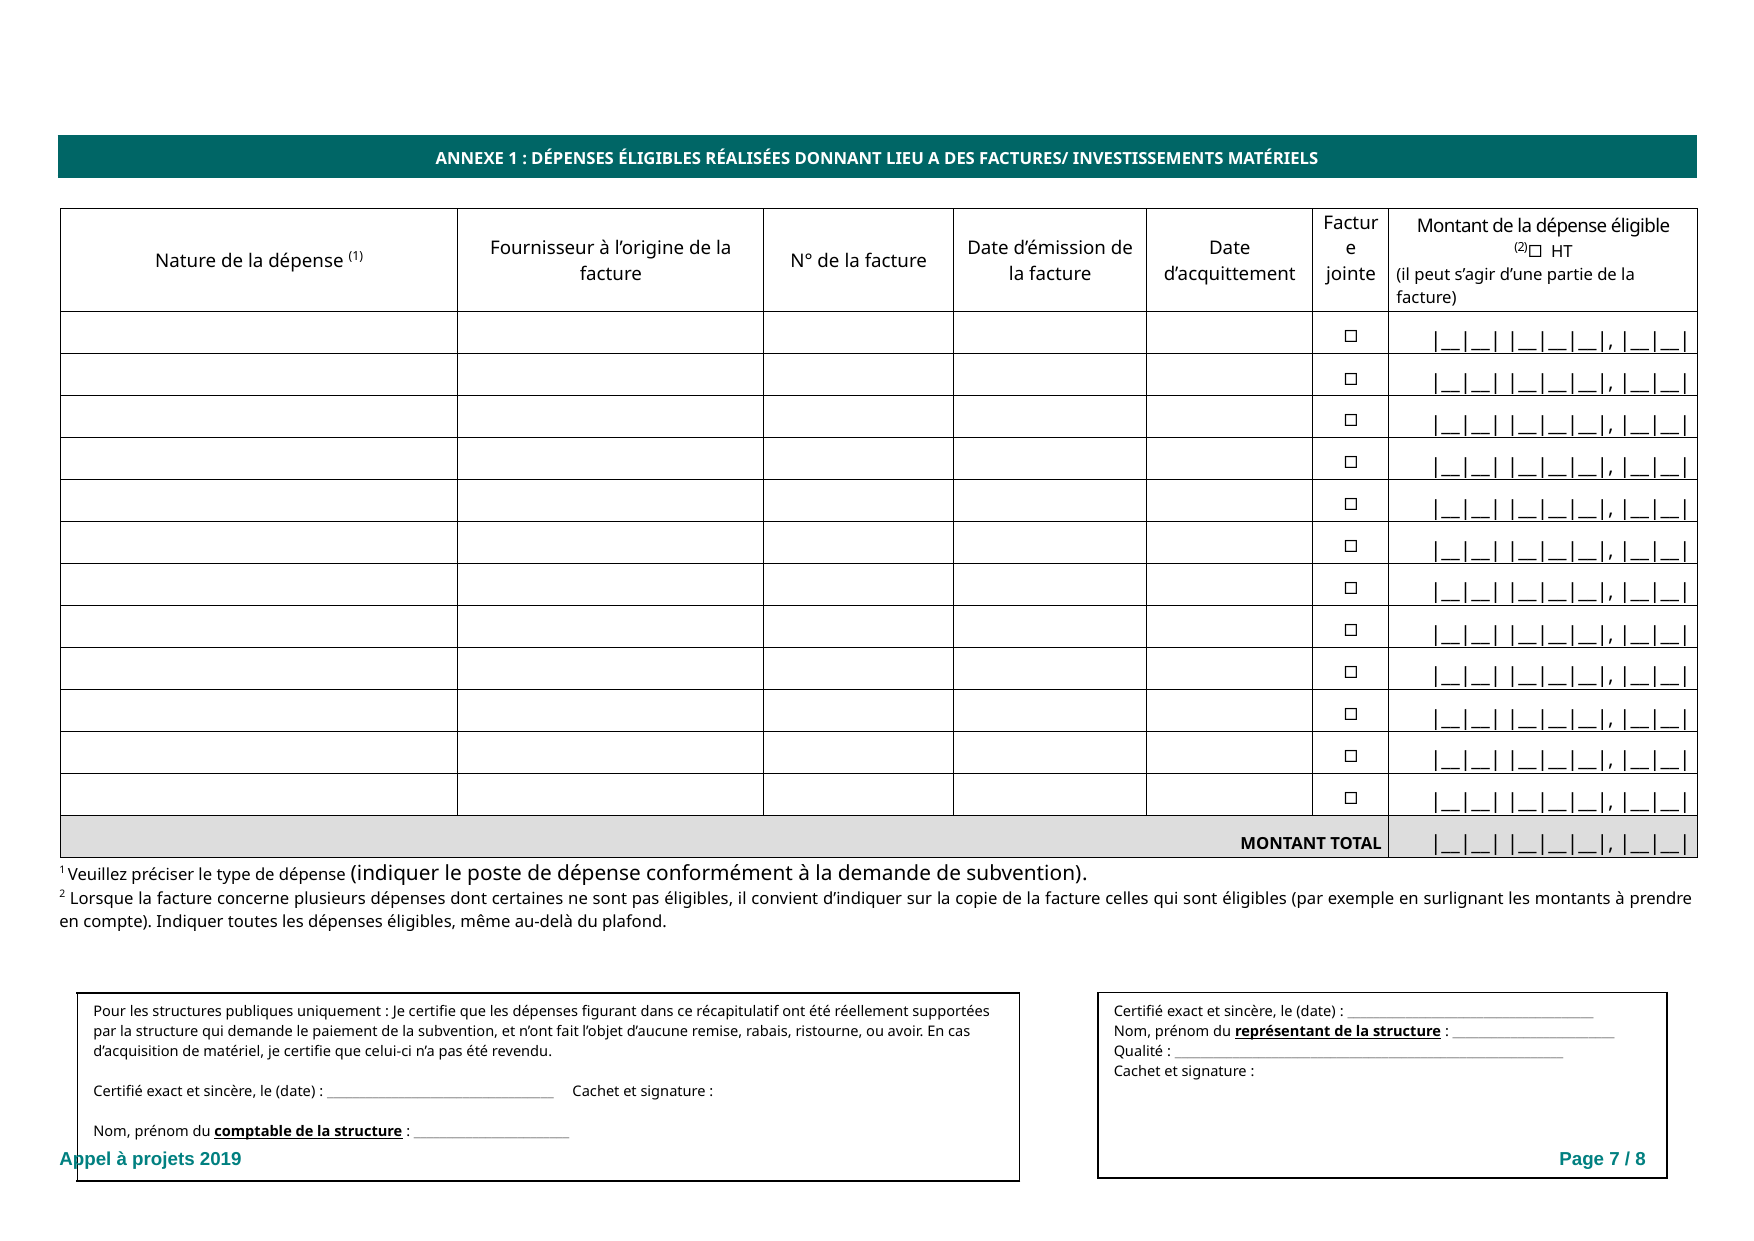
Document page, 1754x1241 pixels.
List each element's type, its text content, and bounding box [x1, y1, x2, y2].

table_cell  [1313, 606, 1388, 647]
table_cell [954, 774, 1146, 815]
table_cell [764, 774, 953, 815]
text Nom, prénom du comptable de la structure : ________________________ [93, 1121, 1004, 1141]
table_cell [458, 606, 763, 647]
table_cell [764, 396, 953, 437]
table_cell [458, 312, 763, 353]
table_cell MONTANT TOTAL [61, 816, 1388, 857]
table_cell |__|__| |__|__|__|, |__|__| [1389, 690, 1697, 731]
table_cell |__|__| |__|__|__|, |__|__| [1389, 480, 1697, 521]
table_cell [458, 774, 763, 815]
table_cell [954, 606, 1146, 647]
table_cell [458, 564, 763, 605]
table_cell [458, 648, 763, 689]
table_header Date d’émission de la facture [954, 209, 1146, 311]
text 1 Veuillez préciser le type de dépense (indiquer le poste de dépense conformément à la demande de subvention). [59, 858, 1695, 886]
table_cell  [1313, 312, 1388, 353]
table_cell [61, 312, 457, 353]
table_cell [764, 480, 953, 521]
table_cell [764, 438, 953, 479]
table_cell [954, 522, 1146, 563]
table_cell [1147, 396, 1312, 437]
table_cell [764, 690, 953, 731]
table_cell [61, 438, 457, 479]
table_cell [458, 396, 763, 437]
table_cell [458, 522, 763, 563]
table_cell [954, 312, 1146, 353]
table_cell [954, 732, 1146, 773]
table_cell [1147, 564, 1312, 605]
table_cell [764, 606, 953, 647]
table_cell [1147, 522, 1312, 563]
table_cell [764, 522, 953, 563]
table_cell [954, 438, 1146, 479]
table_cell [954, 480, 1146, 521]
table_cell [954, 396, 1146, 437]
table_header ANNEXE 1 : Dépenses éligibles réalisées donnant lieu a des factures/ investissements matériels [61, 138, 1693, 175]
table_cell  [1313, 480, 1388, 521]
table_cell [764, 564, 953, 605]
table_cell [61, 606, 457, 647]
table_header Date d’acquittement [1147, 209, 1312, 311]
table_cell [954, 564, 1146, 605]
table_cell [61, 690, 457, 731]
table_cell [61, 732, 457, 773]
table_cell |__|__| |__|__|__|, |__|__| [1389, 816, 1697, 857]
table_header Fournisseur à l’origine de la facture [458, 209, 763, 311]
table_cell [458, 438, 763, 479]
table_cell  [1313, 438, 1388, 479]
text Qualité : ____________________________________________________________ [1113, 1041, 1651, 1060]
table_cell [954, 648, 1146, 689]
table_cell |__|__| |__|__|__|, |__|__| [1389, 354, 1697, 395]
table_cell [1147, 438, 1312, 479]
table_cell |__|__| |__|__|__|, |__|__| [1389, 312, 1697, 353]
table_cell [61, 354, 457, 395]
table_cell [61, 564, 457, 605]
table_cell |__|__| |__|__|__|, |__|__| [1389, 438, 1697, 479]
table_cell  [1313, 732, 1388, 773]
table_cell [954, 354, 1146, 395]
table_cell [1147, 312, 1312, 353]
table_cell  [1313, 690, 1388, 731]
table_cell |__|__| |__|__|__|, |__|__| [1389, 396, 1697, 437]
table_cell [1147, 690, 1312, 731]
table_cell |__|__| |__|__|__|, |__|__| [1389, 606, 1697, 647]
table_cell [458, 354, 763, 395]
text 2 Lorsque la facture concerne plusieurs dépenses dont certaines ne sont pas éligibles, il convient d’indiquer sur la copie de la facture celles qui sont éligibles (par exemple en surlignant les montants à prendre en compte). Indiquer toutes les dépenses éligibles, même au-delà du plafond. [59, 886, 1695, 932]
table_header Facture jointe [1313, 209, 1388, 311]
table_cell [1147, 606, 1312, 647]
table_cell |__|__| |__|__|__|, |__|__| [1389, 522, 1697, 563]
table_cell  [1313, 396, 1388, 437]
table_cell  [1313, 564, 1388, 605]
text Nom, prénom du représentant de la structure : _________________________ [1113, 1021, 1651, 1041]
table_cell [1147, 354, 1312, 395]
table_cell  [1313, 522, 1388, 563]
table_cell [764, 354, 953, 395]
text Cachet et signature : [1113, 1060, 1651, 1080]
table_cell [954, 690, 1146, 731]
table_cell  [1313, 354, 1388, 395]
table_cell [1147, 774, 1312, 815]
table_cell [458, 732, 763, 773]
table_cell [458, 690, 763, 731]
table_cell  [1313, 648, 1388, 689]
table_cell [458, 480, 763, 521]
table_cell |__|__| |__|__|__|, |__|__| [1389, 648, 1697, 689]
table_cell [1147, 480, 1312, 521]
table_cell [1147, 732, 1312, 773]
text Certifié exact et sincère, le (date) : ___________________________________ Cachet et signature : [93, 1081, 1004, 1101]
table_cell [61, 648, 457, 689]
table_header Nature de la dépense (1) [61, 209, 457, 311]
table_cell [764, 312, 953, 353]
text Certifié exact et sincère, le (date) : ______________________________________ [1113, 1001, 1651, 1021]
table_cell [61, 774, 457, 815]
table_header Montant de la dépense éligible (2)HT (il peut s’agir d’une partie de la facture) [1389, 209, 1697, 311]
table_cell  [1313, 774, 1388, 815]
table_cell [61, 522, 457, 563]
table_cell |__|__| |__|__|__|, |__|__| [1389, 774, 1697, 815]
table_cell [61, 396, 457, 437]
table_cell [764, 648, 953, 689]
table_cell |__|__| |__|__|__|, |__|__| [1389, 732, 1697, 773]
table_cell [61, 480, 457, 521]
table_cell [764, 732, 953, 773]
table_cell |__|__| |__|__|__|, |__|__| [1389, 564, 1697, 605]
table_header N° de la facture [764, 209, 953, 311]
table_cell [1147, 648, 1312, 689]
text Pour les structures publiques uniquement : Je certifie que les dépenses figurant dans ce récapitulatif ont été réellement supportées par la structure qui demande le paiement de la subvention, et n’ont fait l’objet d’aucune remise, rabais, ristourne, ou avoir. En cas d’acquisition de matériel, je certifie que celui-ci n’a pas été revendu. [93, 1001, 1004, 1061]
